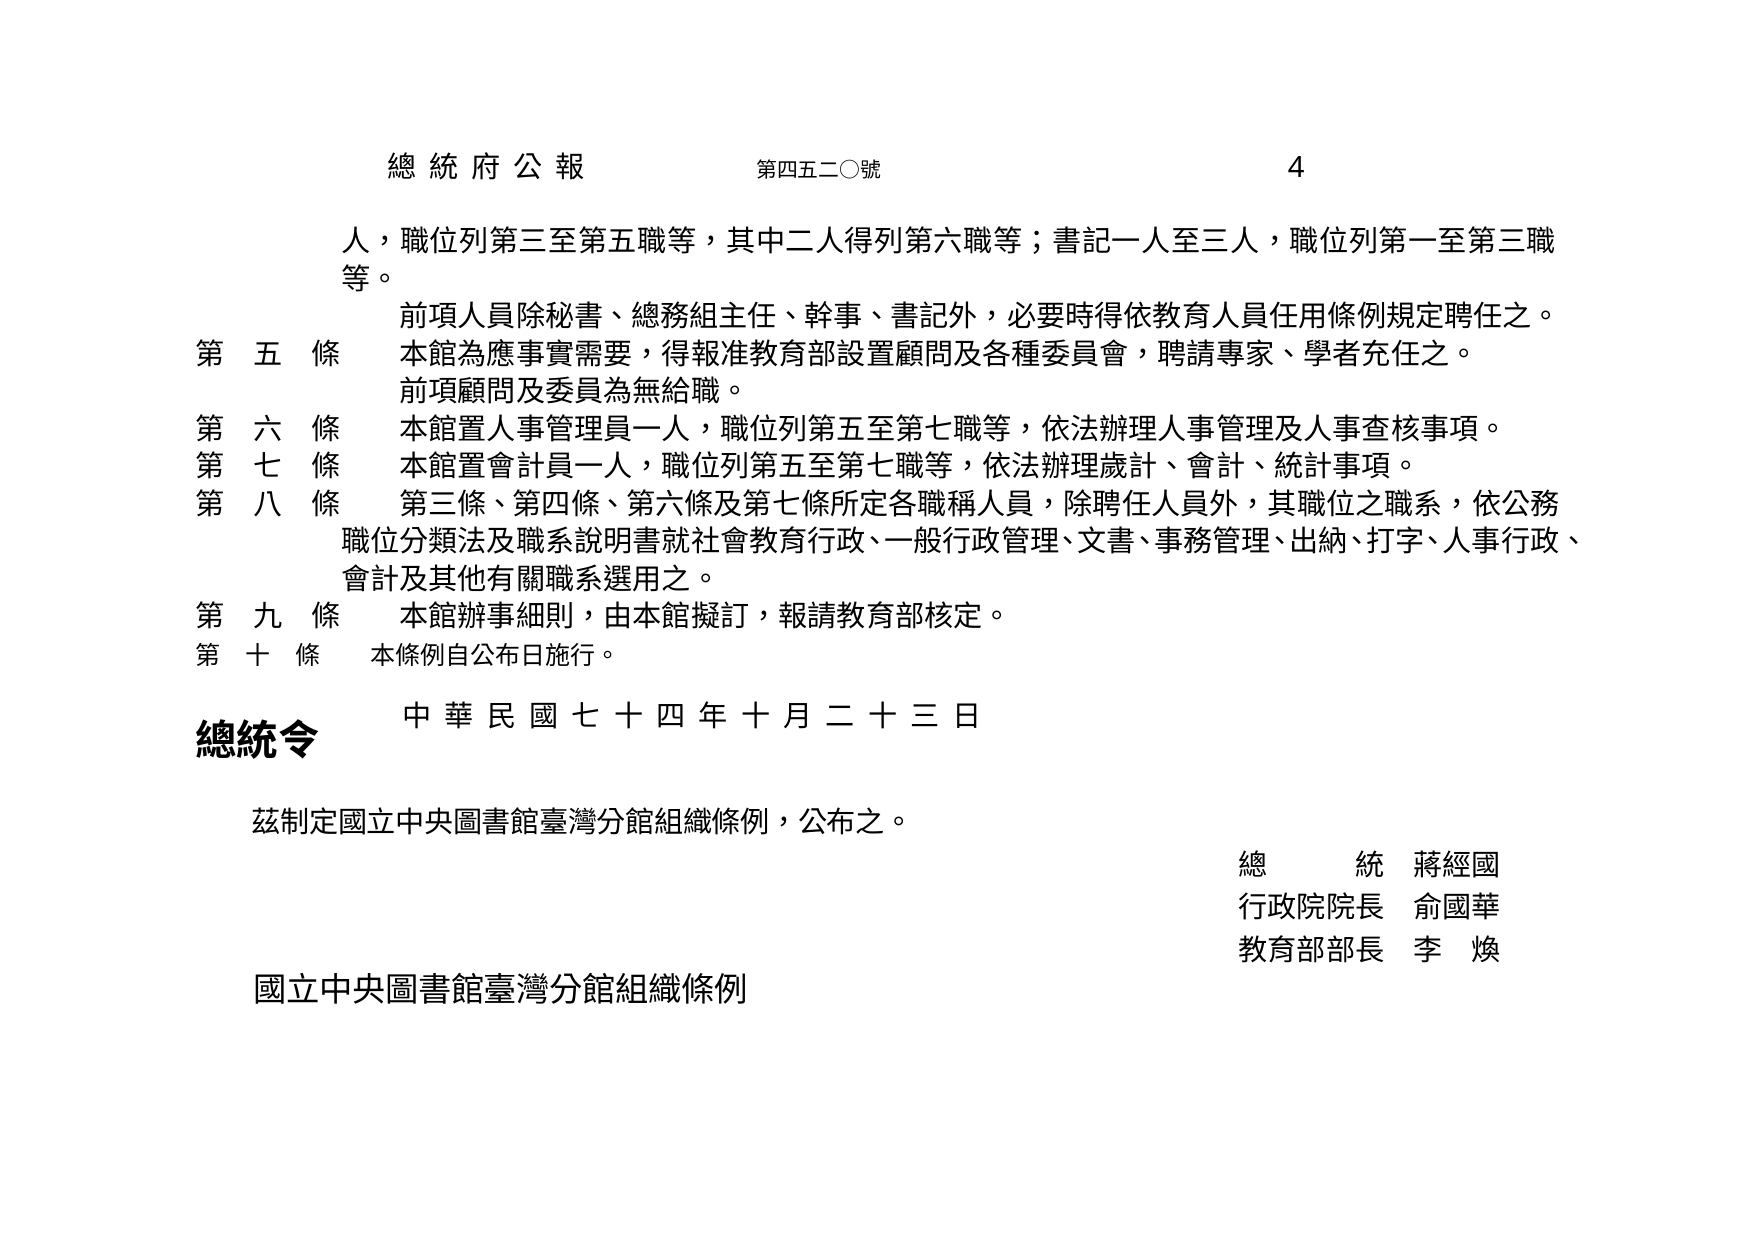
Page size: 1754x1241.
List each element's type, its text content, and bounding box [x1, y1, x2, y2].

text 前項顧問及委員為無給職。 [341, 372, 1559, 409]
table_header 總統令 [192, 697, 399, 803]
text 第 七 條 本館置會計員一人，職位列第五至第七職等，依法辦理歲計、會計、統計事項。 [195, 447, 1559, 484]
text 人，職位列第三至第五職等，其中二人得列第六職等；書記一人至三人，職位列第一至第三職等。 [195, 222, 1559, 297]
text 前項人員除秘書、總務組主任、幹事、書記外，必要時得依教育人員任用條例規定聘任之。 [341, 297, 1559, 334]
text 教育部部長 李 煥 [195, 930, 1501, 968]
text 第 十 條 本條例自公布日施行。 [195, 634, 1559, 672]
text 茲制定國立中央圖書館臺灣分館組織條例，公布之。 [195, 803, 1559, 840]
text 總 統 蔣經國 [195, 845, 1501, 883]
text 第 五 條 本館為應事實需要，得報准教育部設置顧問及各種委員會，聘請專家、學者充任之。 [195, 334, 1559, 372]
text 行政院院長 俞國華 [195, 888, 1501, 925]
table_header 中華民國七十四年十月二十三日 [399, 697, 986, 803]
text 國立中央圖書館臺灣分館組織條例 [253, 968, 1559, 1009]
text 第 八 條 第三條、第四條、第六條及第七條所定各職稱人員，除聘任人員外，其職位之職系，依公務職位分類法及職系說明書就社會教育行政、一般行政管理、文書、事務管理、出納、打字、人事行政、會計及其他有關職系選用之。 [195, 484, 1559, 597]
text 第 九 條 本館辦事細則，由本館擬訂，報請教育部核定。 [195, 597, 1559, 634]
text 第 六 條 本館置人事管理員一人，職位列第五至第七職等，依法辦理人事管理及人事查核事項。 [195, 409, 1559, 447]
